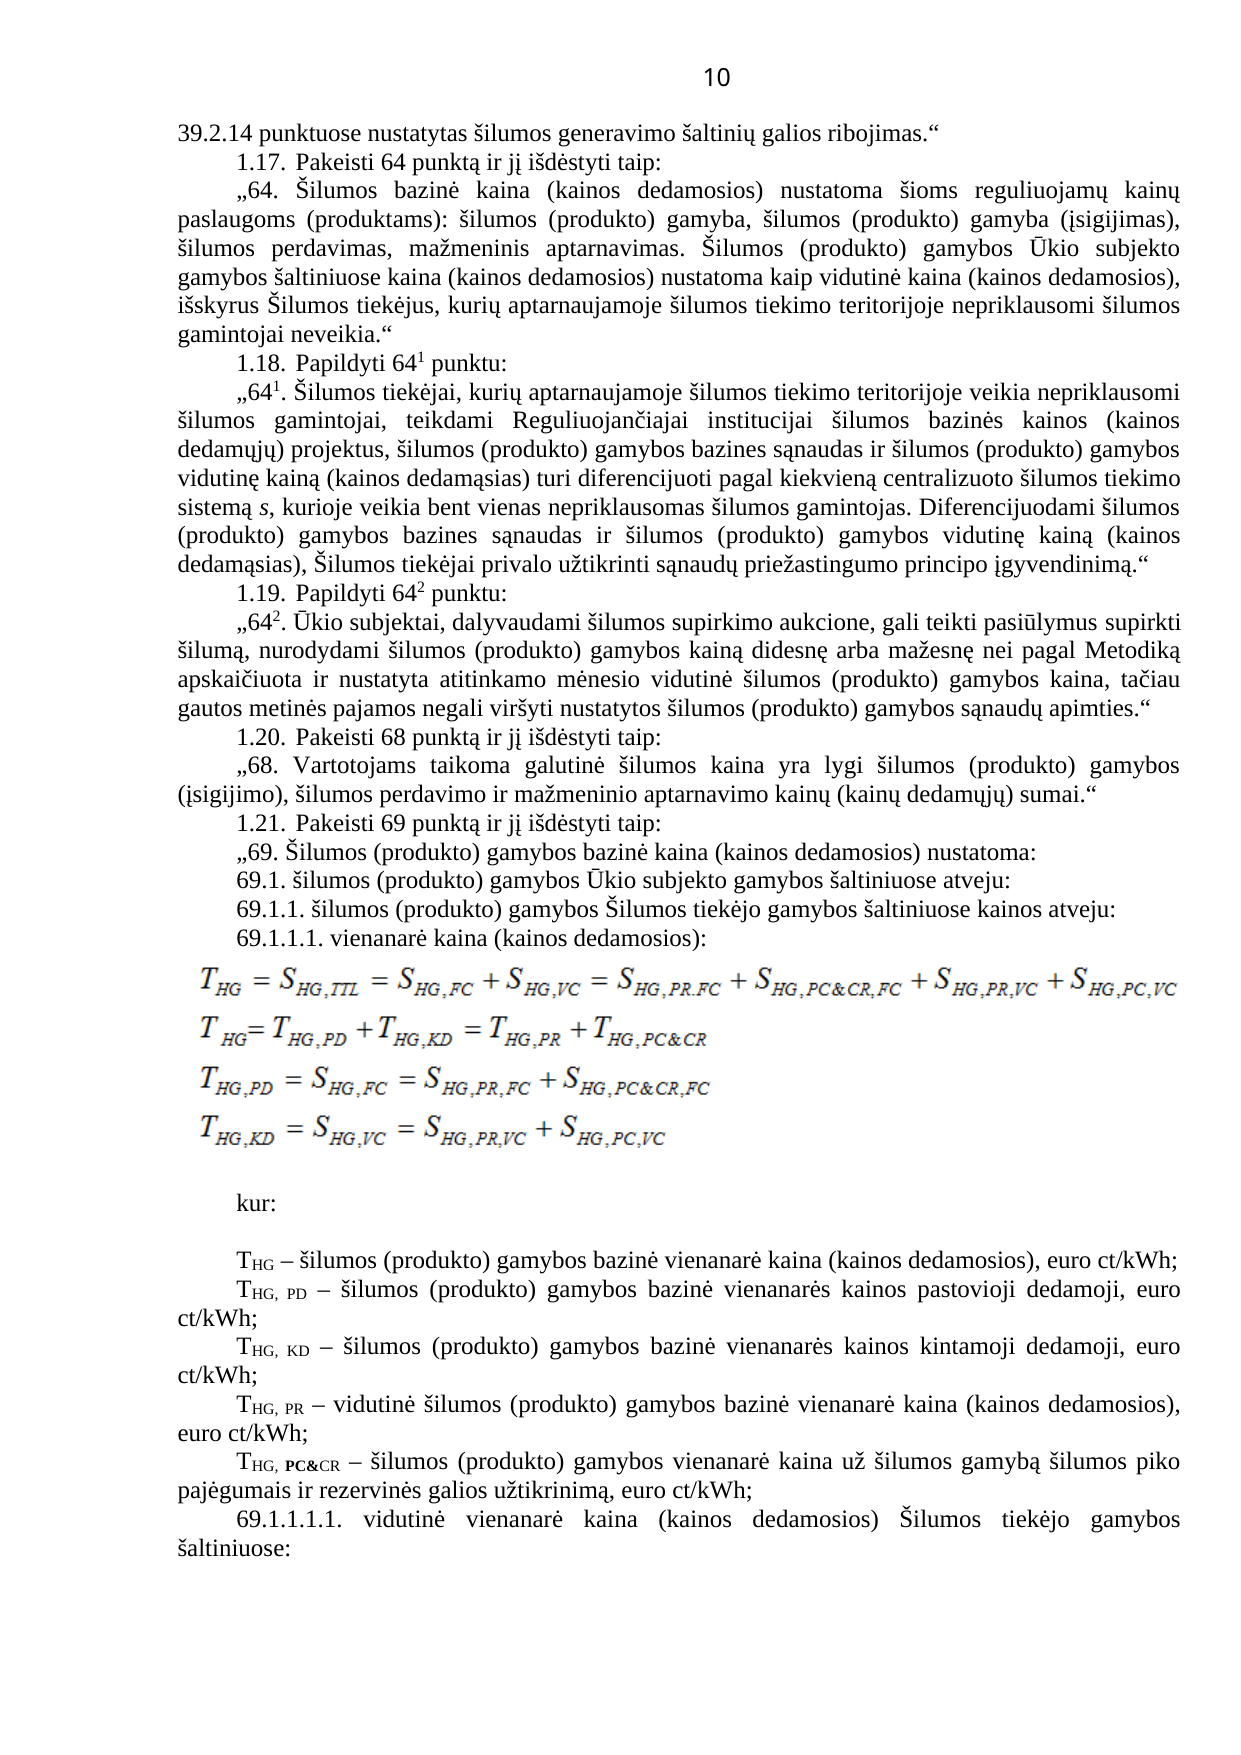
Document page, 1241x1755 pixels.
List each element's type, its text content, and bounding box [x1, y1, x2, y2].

text 1.21. Pakeisti 69 punktą ir jį išdėstyti taip: [177, 808, 1181, 837]
text 69.1. šilumos (produkto) gamybos Ūkio subjekto gamybos šaltiniuose atveju: [177, 866, 1181, 894]
text 69.1.1.1. vienanarė kaina (kainos dedamosios): [177, 923, 1181, 951]
text „68. Vartotojams taikoma galutinė šilumos kaina yra lygi šilumos (produkto) gamybos (įsigijimo), šilumos perdavimo ir mažmeninio aptarnavimo kainų (kainų dedamųjų) sumai.“ [177, 751, 1181, 808]
text THG, KD – šilumos (produkto) gamybos bazinė vienanarės kainos kintamoji dedamoji, euro ct/kWh; [177, 1331, 1181, 1389]
text 69.1.1.1.1. vidutinė vienanarė kaina (kainos dedamosios) Šilumos tiekėjo gamybos šaltiniuose: [177, 1504, 1181, 1561]
text kur: [177, 1188, 1181, 1216]
text 1.19. Papildyti 642 punktu: [177, 578, 1181, 607]
text „642. Ūkio subjektai, dalyvaudami šilumos supirkimo aukcione, gali teikti pasiūlymus supirkti šilumą, nurodydami šilumos (produkto) gamybos kainą didesnę arba mažesnę nei pagal Metodiką apskaičiuota ir nustatyta atitinkamo mėnesio vidutinė šilumos (produkto) gamybos kaina, tačiau gautos metinės pajamos negali viršyti nustatytos šilumos (produkto) gamybos sąnaudų apimties.“ [177, 607, 1181, 722]
text THG, PR – vidutinė šilumos (produkto) gamybos bazinė vienanarė kaina (kainos dedamosios), euro ct/kWh; [177, 1389, 1181, 1446]
text „69. Šilumos (produkto) gamybos bazinė kaina (kainos dedamosios) nustatoma: [177, 837, 1181, 866]
text 1.20. Pakeisti 68 punktą ir jį išdėstyti taip: [177, 722, 1181, 751]
text 69.1.1. šilumos (produkto) gamybos Šilumos tiekėjo gamybos šaltiniuose kainos atveju: [177, 894, 1181, 923]
text 39.2.14 punktuose nustatytas šilumos generavimo šaltinių galios ribojimas.“ [177, 118, 1181, 147]
text 1.17. Pakeisti 64 punktą ir jį išdėstyti taip: [177, 147, 1181, 176]
text „641. Šilumos tiekėjai, kurių aptarnaujamoje šilumos tiekimo teritorijoje veikia nepriklausomi šilumos gamintojai, teikdami Reguliuojančiajai institucijai šilumos bazinės kainos (kainos dedamųjų) projektus, šilumos (produkto) gamybos bazines sąnaudas ir šilumos (produkto) gamybos vidutinę kainą (kainos dedamąsias) turi diferencijuoti pagal kiekvieną centralizuoto šilumos tiekimo sistemą s, kurioje veikia bent vienas nepriklausomas šilumos gamintojas. Diferencijuodami šilumos (produkto) gamybos bazines sąnaudas ir šilumos (produkto) gamybos vidutinę kainą (kainos dedamąsias), Šilumos tiekėjai privalo užtikrinti sąnaudų priežastingumo principo įgyvendinimą.“ [177, 377, 1181, 578]
text 1.18. Papildyti 641 punktu: [177, 348, 1181, 377]
text „64. Šilumos bazinė kaina (kainos dedamosios) nustatoma šioms reguliuojamų kainų paslaugoms (produktams): šilumos (produkto) gamyba, šilumos (produkto) gamyba (įsigijimas), šilumos perdavimas, mažmeninis aptarnavimas. Šilumos (produkto) gamybos Ūkio subjekto gamybos šaltiniuose kaina (kainos dedamosios) nustatoma kaip vidutinė kaina (kainos dedamosios), išskyrus Šilumos tiekėjus, kurių aptarnaujamoje šilumos tiekimo teritorijoje nepriklausomi šilumos gamintojai neveikia.“ [177, 176, 1181, 348]
text THG – šilumos (produkto) gamybos bazinė vienanarė kaina (kainos dedamosios), euro ct/kWh; [177, 1245, 1181, 1274]
text THG, PC&CR – šilumos (produkto) gamybos vienanarė kaina už šilumos gamybą šilumos piko pajėgumais ir rezervinės galios užtikrinimą, euro ct/kWh; [177, 1446, 1181, 1504]
text THG, PD – šilumos (produkto) gamybos bazinė vienanarės kainos pastovioji dedamoji, euro ct/kWh; [177, 1274, 1181, 1331]
